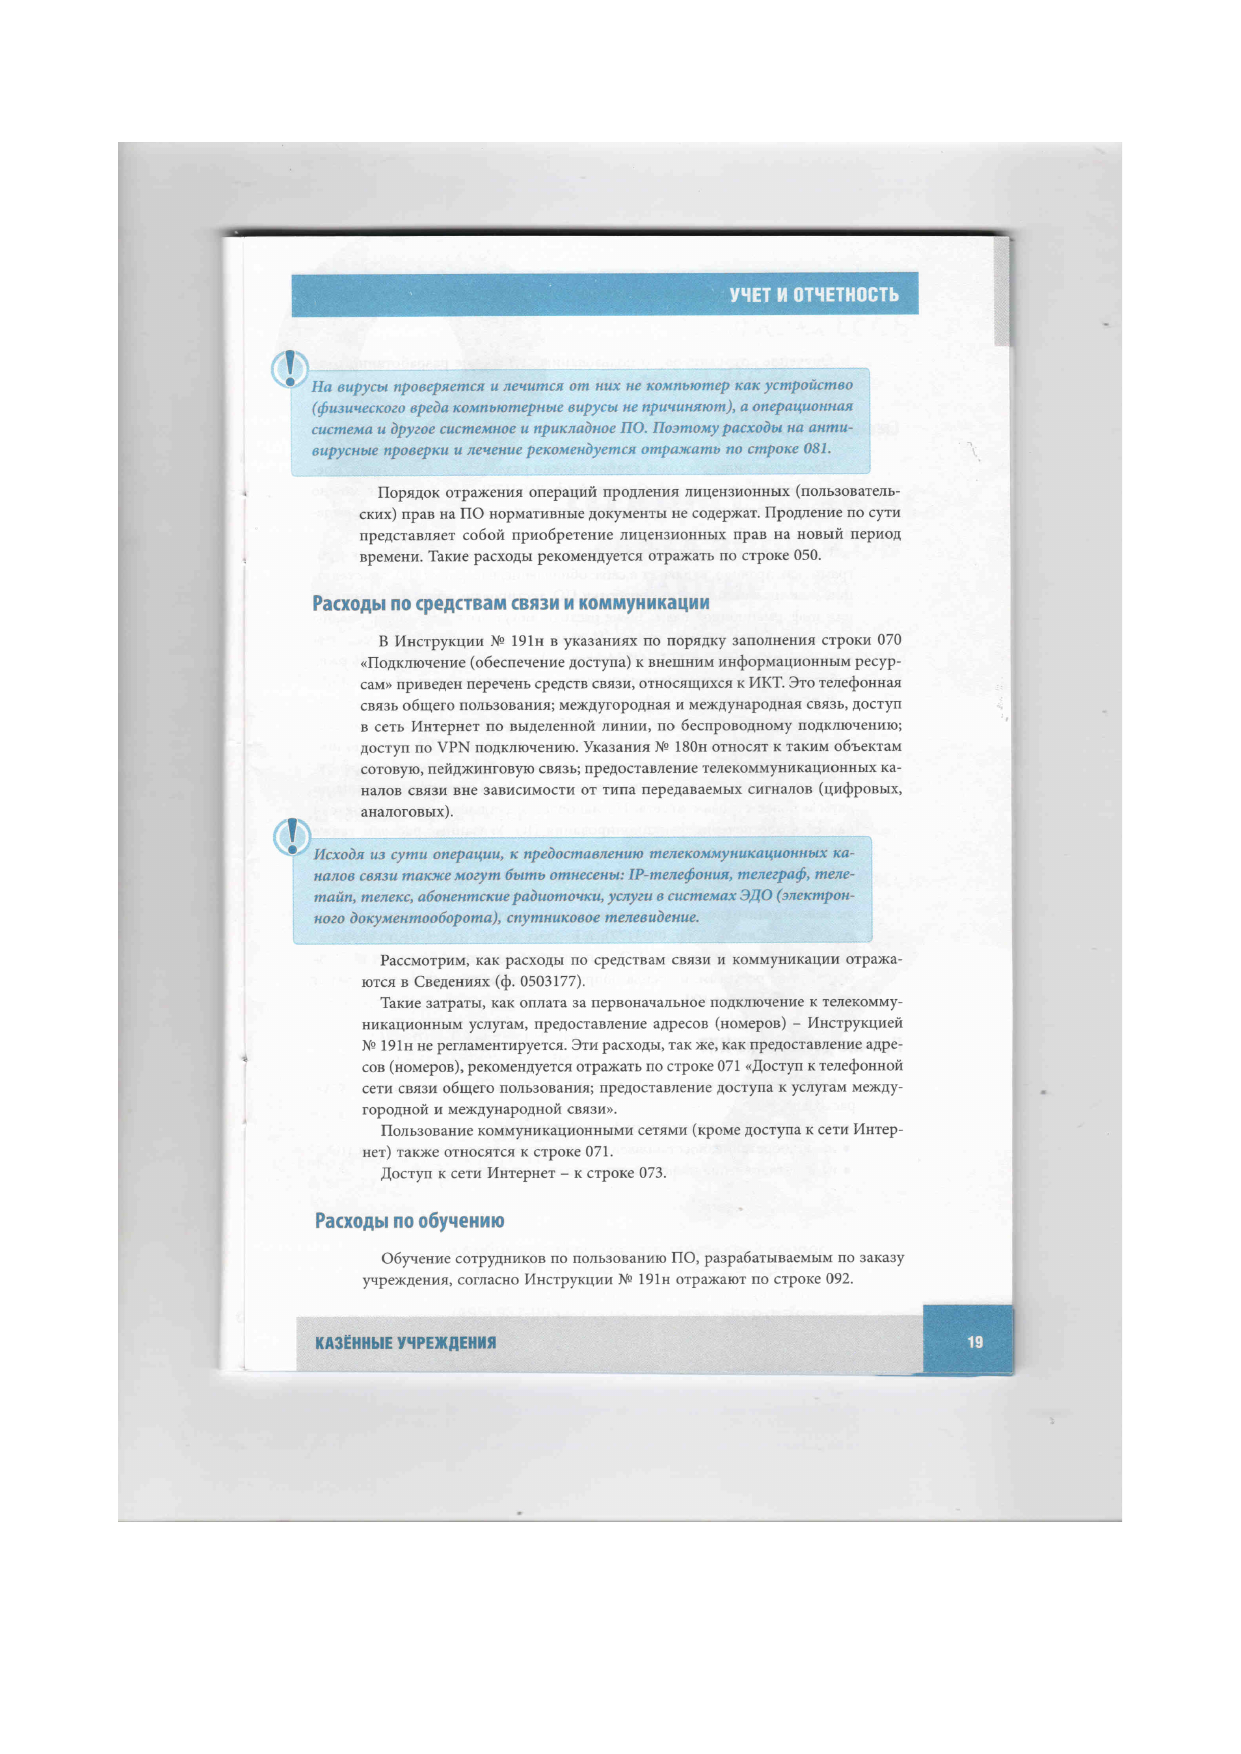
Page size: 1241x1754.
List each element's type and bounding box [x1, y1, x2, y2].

picture [118, 142, 1123, 1523]
